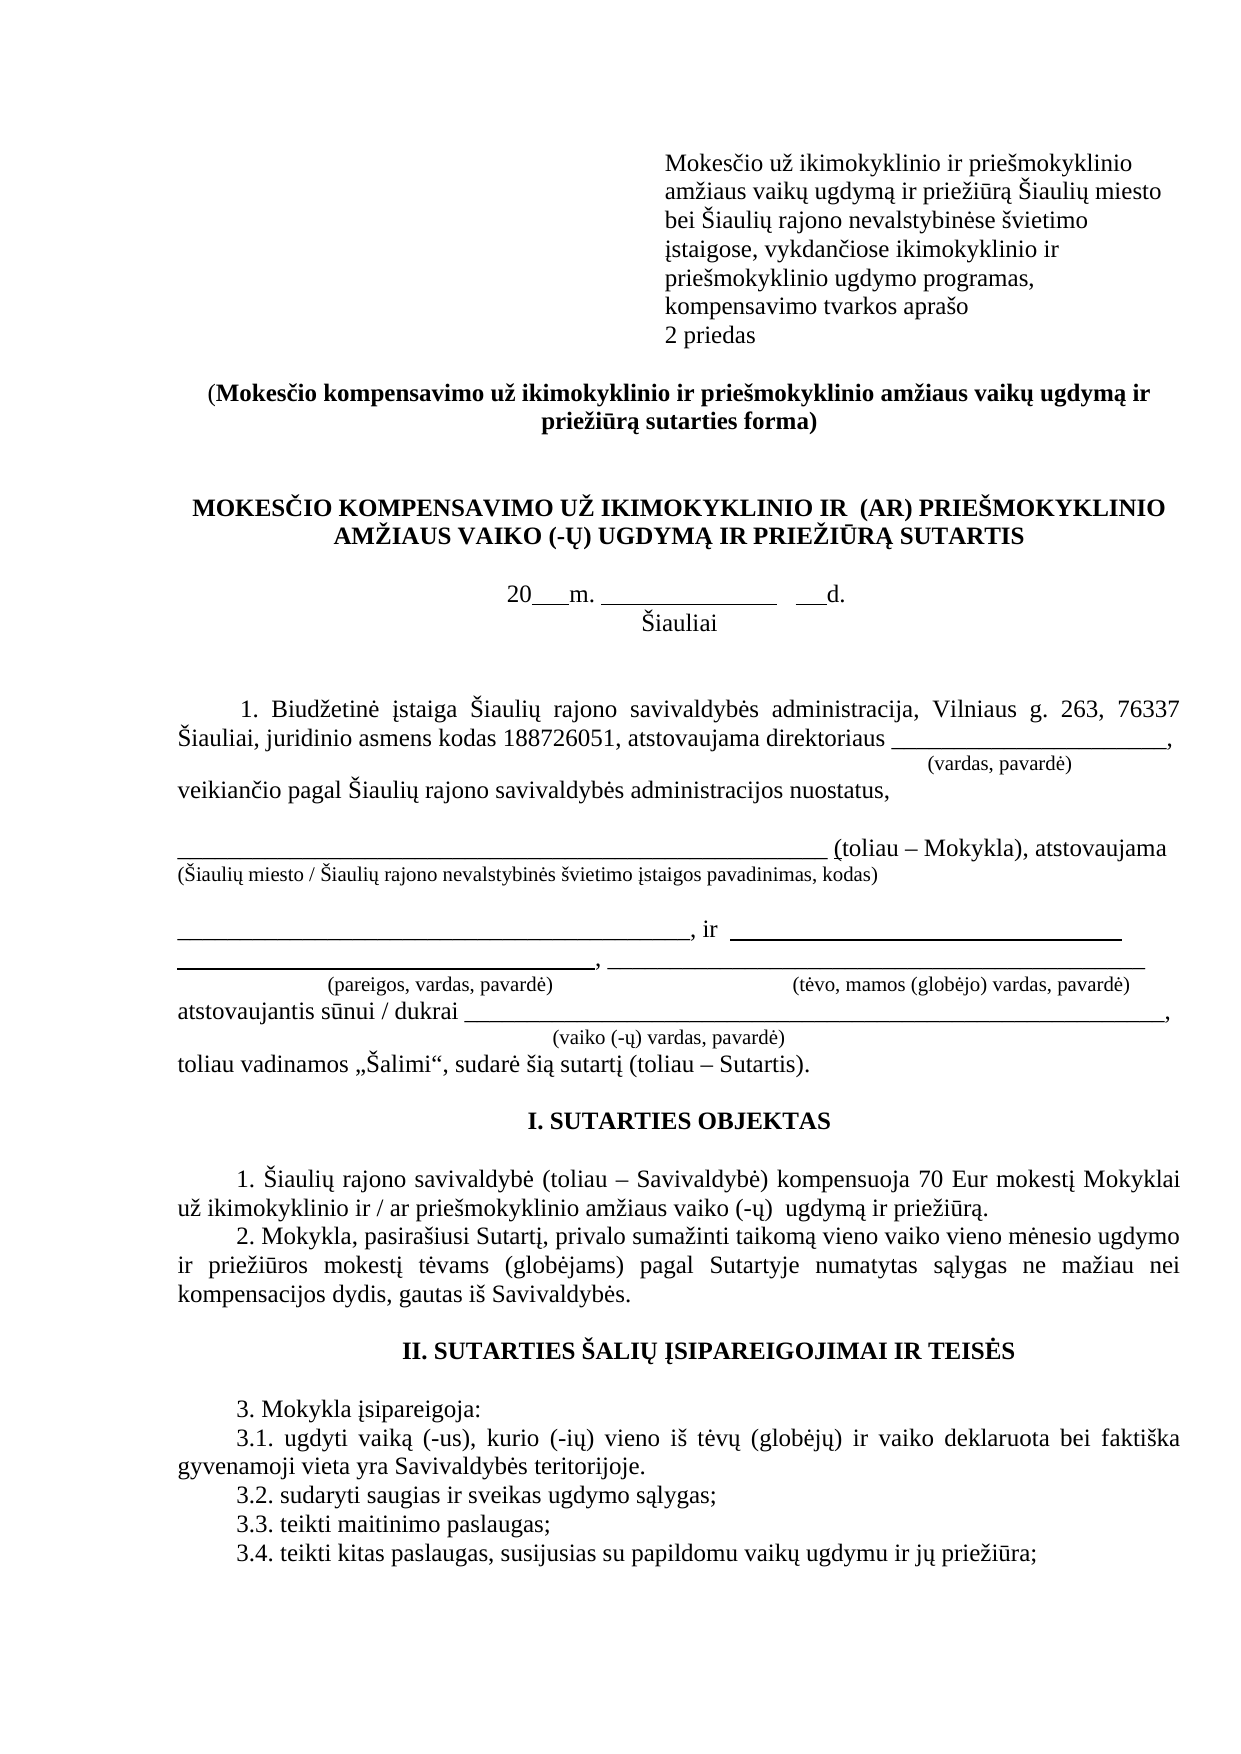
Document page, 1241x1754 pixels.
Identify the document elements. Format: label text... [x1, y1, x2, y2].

text Mokesčio kompensavimo už ikimokyklinio ir (AR) priešmokyklinio amžiaus vaikO (-ų) UGDymą ir priežiūrą sutartis [177, 493, 1181, 550]
text 1. Šiaulių rajono savivaldybė (toliau – Savivaldybė) kompensuoja 70 Eur mokestį Mokyklai už ikimokyklinio ir / ar priešmokyklinio amžiaus vaiko (-ų) ugdymą ir priežiūrą. [177, 1164, 1181, 1221]
text bei Šiaulių rajono nevalstybinėse švietimo [664, 205, 1181, 234]
text priešmokyklinio ugdymo programas, [664, 263, 1181, 291]
text 3.4. teikti kitas paslaugas, susijusias su papildomu vaikų ugdymu ir jų priežiūra; [177, 1538, 1181, 1566]
text įstaigose, vykdančiose ikimokyklinio ir [664, 234, 1181, 263]
text 20 m. d. [177, 579, 1181, 608]
text 3.3. teikti maitinimo paslaugas; [177, 1509, 1181, 1538]
text toliau vadinamos „Šalimi“, sudarė šią sutartį (toliau – Sutartis). [177, 1049, 1181, 1078]
text 3. Mokykla įsipareigoja: [177, 1394, 1181, 1423]
text 1. Biudžetinė įstaiga Šiaulių rajono savivaldybės administracija, Vilniaus g. 263, 76337 Šiauliai, juridinio asmens kodas 188726051, atstovaujama direktoriaus ______________________, [177, 694, 1181, 751]
text veikiančio pagal Šiaulių rajono savivaldybės administracijos nuostatus, [177, 775, 1181, 804]
text ____________________________________________________ (toliau – Mokykla), atstovaujama [177, 833, 1181, 862]
text 2 priedas [664, 320, 1181, 349]
text 3.1. ugdyti vaiką (-us), kurio (-ių) vieno iš tėvų (globėjų) ir vaiko deklaruota bei faktiška gyvenamoji vieta yra Savivaldybės teritorijoje. [177, 1423, 1181, 1480]
text kompensavimo tvarkos aprašo [664, 291, 1181, 320]
text Šiauliai [177, 608, 1181, 636]
text (Šiaulių miesto / Šiaulių rajono nevalstybinės švietimo įstaigos pavadinimas, kodas) [177, 862, 1181, 886]
text (Mokesčio kompensavimo už ikimokyklinio ir priešmokyklinio amžiaus vaikų ugdymą ir priežiūrą sutarties forma) [177, 378, 1181, 435]
text (pareigos, vardas, pavardė) (tėvo, mamos (globėjo) vardas, pavardė) [252, 972, 1181, 996]
text (vaiko (-ų) vardas, pavardė) [477, 1025, 1181, 1049]
text atstovaujantis sūnui / dukrai ________________________________________________________, [177, 996, 1181, 1025]
text I. SUTARTIES OBJEKTAS [177, 1106, 1181, 1135]
text amžiaus vaikų ugdymą ir priežiūrą Šiaulių miesto [664, 176, 1181, 205]
text 3.2. sudaryti saugias ir sveikas ugdymo sąlygas; [177, 1480, 1181, 1509]
text Mokesčio už ikimokyklinio ir priešmokyklinio [664, 148, 1181, 176]
text II. SUTARTIES ŠALIŲ ĮSIPAREIGOJIMAI IR TEISĖS [177, 1336, 1181, 1365]
text 2. Mokykla, pasirašiusi Sutartį, privalo sumažinti taikomą vieno vaiko vieno mėnesio ugdymo ir priežiūros mokestį tėvams (globėjams) pagal Sutartyje numatytas sąlygas ne mažiau nei kompensacijos dydis, gautas iš Savivaldybės. [177, 1221, 1181, 1308]
text _________________________________________, ir , ___________________________________________ [177, 914, 1181, 972]
text (vardas, pavardė) [852, 751, 1181, 775]
